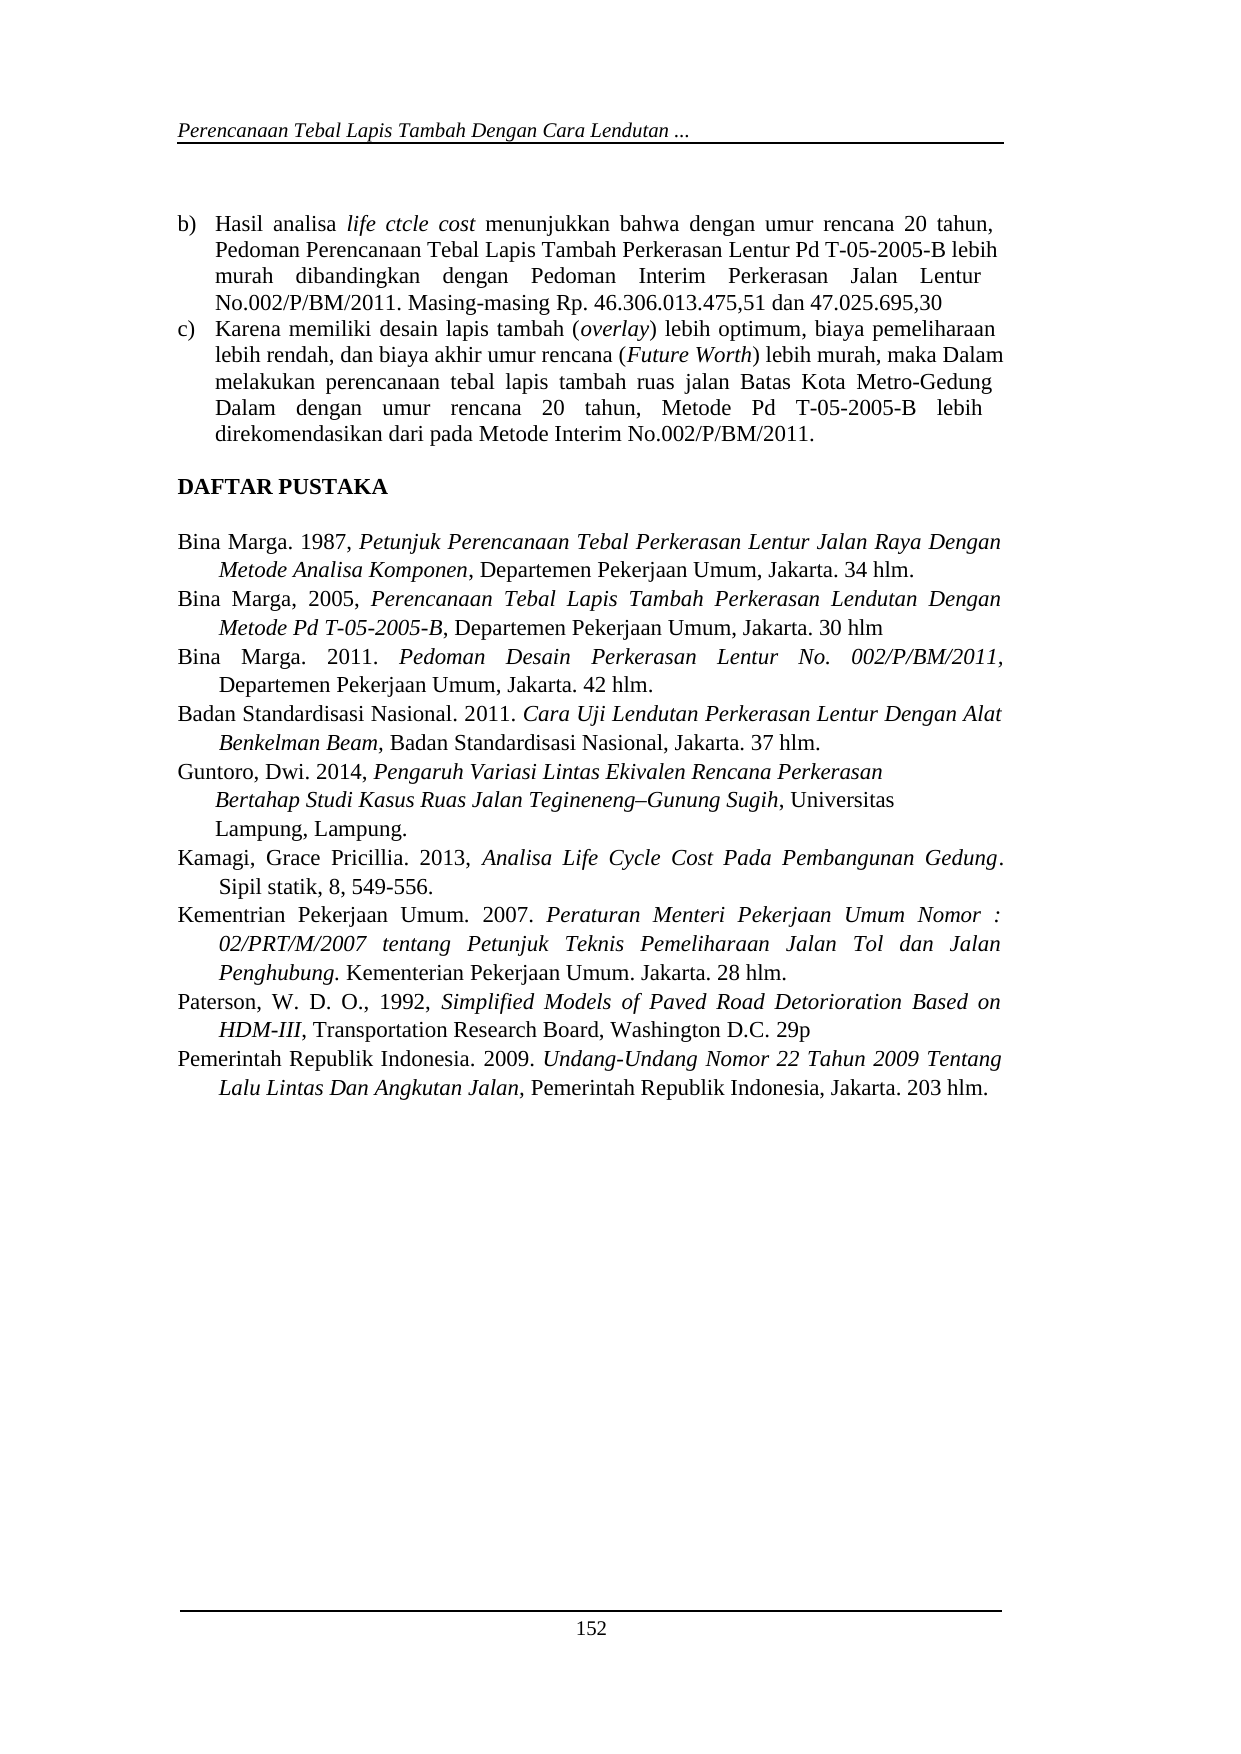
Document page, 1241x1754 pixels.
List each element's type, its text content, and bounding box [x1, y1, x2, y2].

text Kamagi, Grace Pricillia. 2013, Analisa Life Cycle Cost Pada Pembangunan Gedung. Sipil statik, 8, 549-556. [177, 842, 1004, 899]
text Badan Standardisasi Nasional. 2011. Cara Uji Lendutan Perkerasan Lentur Dengan Alat Benkelman Beam, Badan Standardisasi Nasional, Jakarta. 37 hlm. [177, 698, 1004, 755]
text Pemerintah Republik Indonesia. 2009. Undang-Undang Nomor 22 Tahun 2009 Tentang Lalu Lintas Dan Angkutan Jalan, Pemerintah Republik Indonesia, Jakarta. 203 hlm. [177, 1043, 1004, 1100]
list Hasil analisa life ctcle cost menunjukkan bahwa dengan umur rencana 20 tahun, Pedoman Perencanaan Tebal Lapis Tambah Perkerasan Lentur Pd T-05-2005-B lebih murah dibandingkan dengan Pedoman Interim Perkerasan Jalan Lentur No.002/P/BM/2011. Masing-masing Rp. 46.306.013.475,51 dan 47.025.695,30 [177, 209, 1004, 315]
text Paterson, W. D. O., 1992, Simplified Models of Paved Road Detorioration Based on HDM-III, Transportation Research Board, Washington D.C. 29p [177, 985, 1004, 1043]
text DAFTAR PUSTAKA [177, 473, 1004, 499]
text Guntoro, Dwi. 2014, Pengaruh Variasi Lintas Ekivalen Rencana Perkerasan Bertahap Studi Kasus Ruas Jalan Tegineneng–Gunung Sugih, Universitas Lampung, Lampung. [177, 755, 1004, 842]
text Bina Marga. 1987, Petunjuk Perencanaan Tebal Perkerasan Lentur Jalan Raya Dengan Metode Analisa Komponen, Departemen Pekerjaan Umum, Jakarta. 34 hlm. [177, 499, 1004, 583]
list Karena memiliki desain lapis tambah (overlay) lebih optimum, biaya pemeliharaan lebih rendah, dan biaya akhir umur rencana (Future Worth) lebih murah, maka Dalam melakukan perencanaan tebal lapis tambah ruas jalan Batas Kota Metro-Gedung Dalam dengan umur rencana 20 tahun, Metode Pd T-05-2005-B lebih direkomendasikan dari pada Metode Interim No.002/P/BM/2011. [177, 315, 1004, 447]
text Bina Marga, 2005, Perencanaan Tebal Lapis Tambah Perkerasan Lendutan Dengan Metode Pd T-05-2005-B, Departemen Pekerjaan Umum, Jakarta. 30 hlm [177, 583, 1004, 640]
text Bina Marga. 2011. Pedoman Desain Perkerasan Lentur No. 002/P/BM/2011, Departemen Pekerjaan Umum, Jakarta. 42 hlm. [177, 640, 1004, 698]
text Kementrian Pekerjaan Umum. 2007. Peraturan Menteri Pekerjaan Umum Nomor : 02/PRT/M/2007 tentang Petunjuk Teknis Pemeliharaan Jalan Tol dan Jalan Penghubung. Kementerian Pekerjaan Umum. Jakarta. 28 hlm. [177, 899, 1004, 985]
